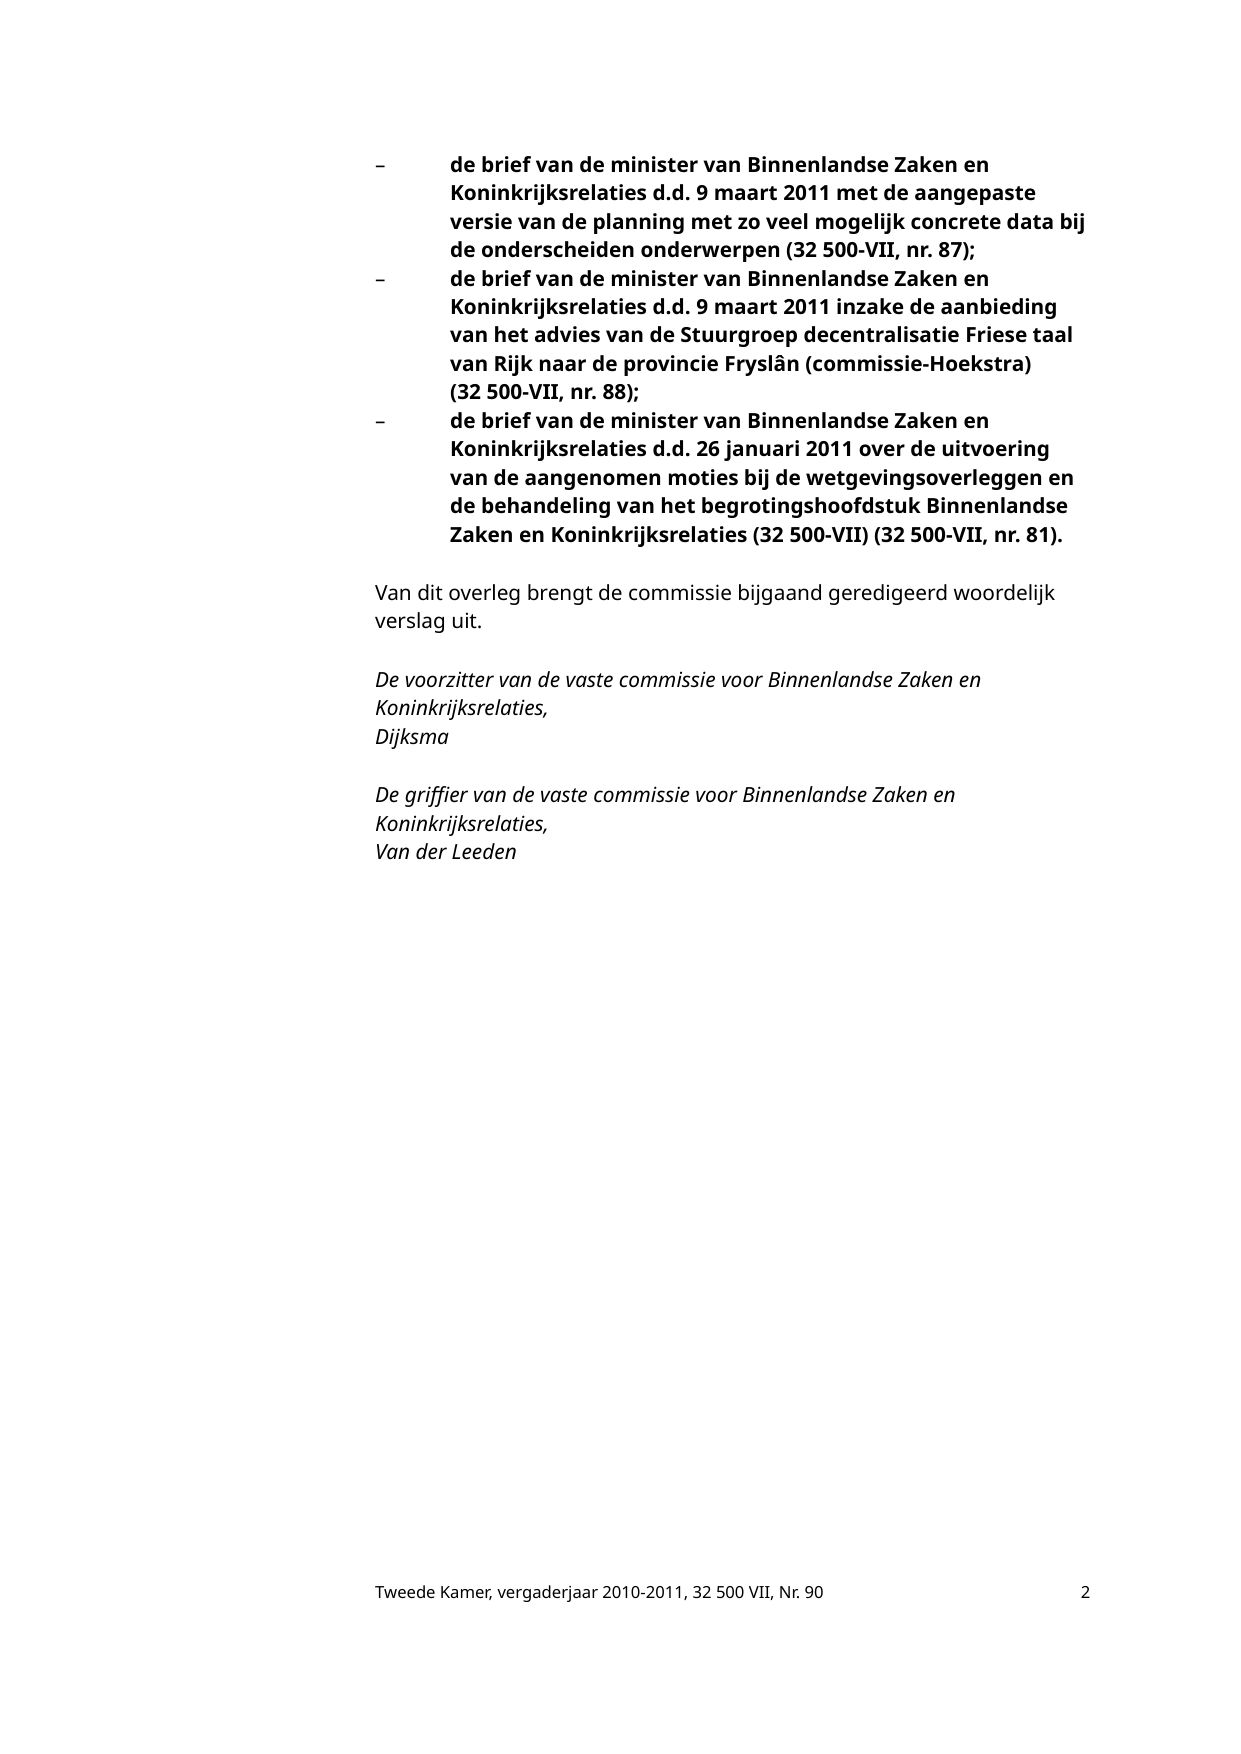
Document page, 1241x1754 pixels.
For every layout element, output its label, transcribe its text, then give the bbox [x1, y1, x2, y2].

text De voorzitter van de vaste commissie voor Binnenlandse Zaken en Koninkrijksrelaties, [375, 836, 1090, 892]
list de brief van de minister van Binnenlandse Zaken en Koninkrijksrelaties d.d. 15 februari 2011 inzake het nieuwe verdeelmodel van het Provinciefonds (32 500-C, nr. 4); [375, 150, 1090, 207]
text Van der Leeden [375, 1008, 1090, 1036]
list de brief van de minister van Binnenlandse Zaken en Koninkrijksrelaties d.d. 26 januari 2011 over de uitvoering van de aangenomen moties bij de wetgevingsoverleggen en de behandeling van het begrotingshoofdstuk Binnenlandse Zaken en Koninkrijksrelaties (32 500-VII) (32 500-VII, nr. 81). [375, 577, 1090, 719]
text Van dit overleg brengt de commissie bijgaand geredigeerd woordelijk verslag uit. [375, 749, 1090, 806]
list de brief van de minister van Binnenlandse Zaken en Koninkrijksrelaties d.d. 1 maart 2011 met de reactie op het verzoek van de commissie over een nieuwe verdeelmodel van het Provinciefonds (32 500-C, nr. 5); [375, 207, 1090, 321]
list de brief van de minister van Binnenlandse Zaken en Koninkrijksrelaties d.d. 9 maart 2011 inzake de aanbieding van het advies van de Stuurgroep decentralisatie Friese taal van Rijk naar de provincie Fryslân (commissie-Hoekstra) (32 500-VII, nr. 88); [375, 434, 1090, 577]
text De griffier van de vaste commissie voor Binnenlandse Zaken en Koninkrijksrelaties, [375, 951, 1090, 1008]
text Dijksma [375, 892, 1090, 921]
list de brief van de minister van Binnenlandse Zaken en Koninkrijksrelaties d.d. 9 maart 2011 met de aangepaste versie van de planning met zo veel mogelijk concrete data bij de onderscheiden onderwerpen (32 500-VII, nr. 87); [375, 321, 1090, 434]
